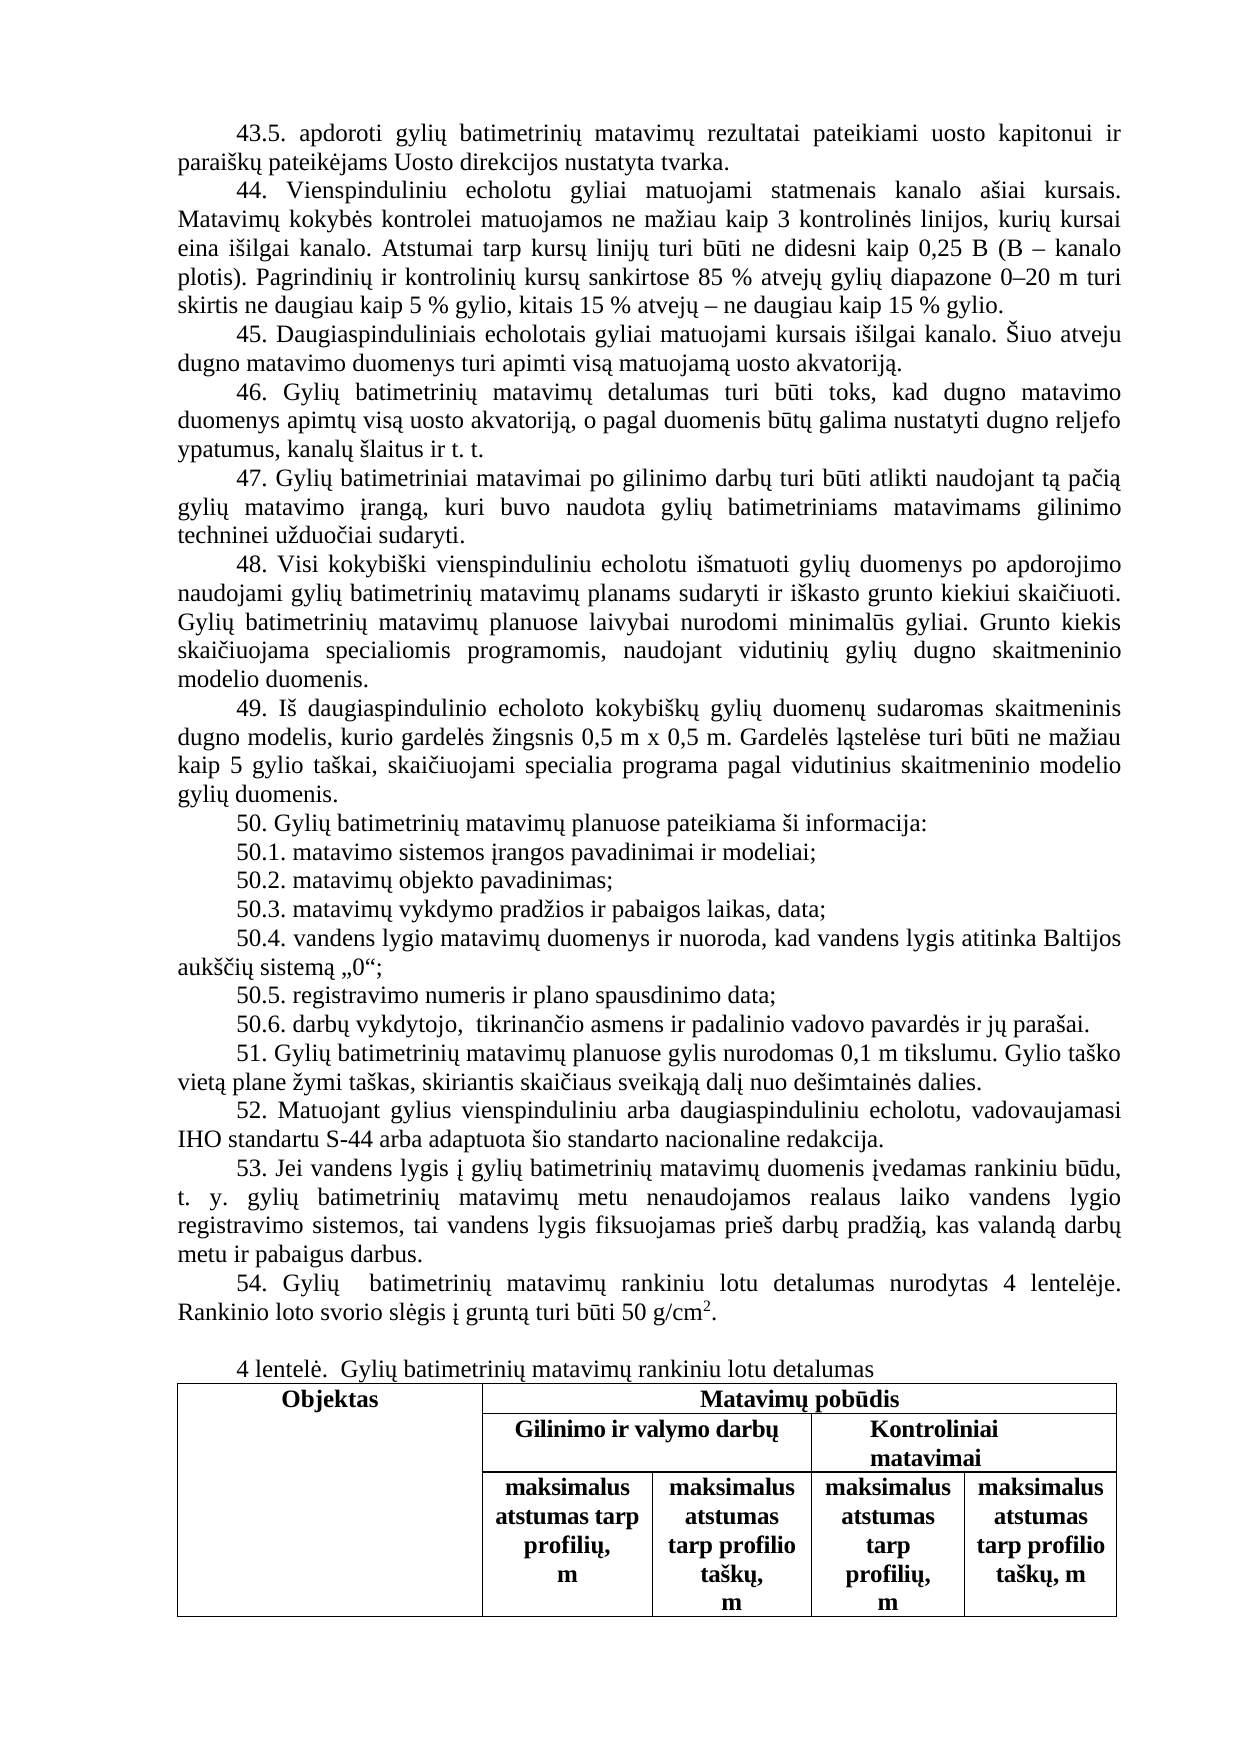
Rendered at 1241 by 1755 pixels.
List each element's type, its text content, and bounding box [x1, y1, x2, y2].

table_cell Kontroliniai matavimai [1106, 1414, 1116, 1471]
table_cell Kontroliniai matavimai [812, 1414, 870, 1471]
text 44. Vienspinduliniu echolotu gyliai matuojami statmenais kanalo ašiai kursais. Matavimų kokybės kontrolei matuojamos ne mažiau kaip 3 kontrolinės linijos, kurių kursai eina išilgai kanalo. Atstumai tarp kursų linijų turi būti ne didesni kaip 0,25 B (B – kanalo plotis). Pagrindinių ir kontrolinių kursų sankirtose 85 % atvejų gylių diapazone 0–20 m turi skirtis ne daugiau kaip 5 % gylio, kitais 15 % atvejų – ne daugiau kaip 15 % gylio. [177, 176, 1122, 319]
text 50.1. matavimo sistemos įrangos pavadinimai ir modeliai; [177, 837, 1122, 866]
text 49. Iš daugiaspindulinio echoloto kokybiškų gylių duomenų sudaromas skaitmeninis dugno modelis, kurio gardelės žingsnis 0,5 m x 0,5 m. Gardelės ląstelėse turi būti ne mažiau kaip 5 gylio taškai, skaičiuojami specialia programa pagal vidutinius skaitmeninio modelio gylių duomenis. [177, 693, 1122, 808]
table_header [1117, 1383, 1122, 1413]
table_cell Gilinimo ir valymo darbų [483, 1414, 811, 1471]
table_cell maksimalus atstumas tarp profilių, m [483, 1473, 652, 1616]
table_cell [1117, 1471, 1122, 1616]
text 45. Daugiaspinduliniais echolotais gyliai matuojami kursais išilgai kanalo. Šiuo atveju dugno matavimo duomenys turi apimti visą matuojamą uosto akvatoriją. [177, 319, 1122, 377]
text 46. Gylių batimetrinių matavimų detalumas turi būti toks, kad dugno matavimo duomenys apimtų visą uosto akvatoriją, o pagal duomenis būtų galima nustatyti dugno reljefo ypatumus, kanalų šlaitus ir t. t. [177, 377, 1122, 463]
text 50.6. darbų vykdytojo, tikrinančio asmens ir padalinio vadovo pavardės ir jų parašai. [177, 1009, 1122, 1038]
text 54. Gylių batimetrinių matavimų rankiniu lotu detalumas nurodytas 4 lentelėje. Rankinio loto svorio slėgis į gruntą turi būti 50 g/cm2. [177, 1268, 1122, 1326]
text 47. Gylių batimetriniai matavimai po gilinimo darbų turi būti atlikti naudojant tą pačią gylių matavimo įrangą, kuri buvo naudota gylių batimetriniams matavimams gilinimo techninei užduočiai sudaryti. [177, 463, 1122, 549]
text 48. Visi kokybiški vienspinduliniu echolotu išmatuoti gylių duomenys po apdorojimo naudojami gylių batimetrinių matavimų planams sudaryti ir iškasto grunto kiekiui skaičiuoti. Gylių batimetrinių matavimų planuose laivybai nurodomi minimalūs gyliai. Grunto kiekis skaičiuojama specialiomis programomis, naudojant vidutinių gylių dugno skaitmeninio modelio duomenis. [177, 549, 1122, 693]
text 50. Gylių batimetrinių matavimų planuose pateikiama ši informacija: [177, 808, 1122, 837]
text 4 lentelė. Gylių batimetrinių matavimų rankiniu lotu detalumas [177, 1354, 1122, 1383]
table_header Objektas [178, 1384, 482, 1616]
text 50.2. matavimų objekto pavadinimas; [177, 866, 1122, 894]
text 50.5. registravimo numeris ir plano spausdinimo data; [177, 981, 1122, 1009]
text 52. Matuojant gylius vienspinduliniu arba daugiaspinduliniu echolotu, vadovaujamasi IHO standartu S-44 arba adaptuota šio standarto nacionaline redakcija. [177, 1096, 1122, 1153]
table_header Matavimų pobūdis [483, 1384, 1116, 1413]
text 50.3. matavimų vykdymo pradžios ir pabaigos laikas, data; [177, 894, 1122, 923]
text 51. Gylių batimetrinių matavimų planuose gylis nurodomas 0,1 m tikslumu. Gylio taško vietą plane žymi taškas, skiriantis skaičiaus sveikąją dalį nuo dešimtainės dalies. [177, 1038, 1122, 1096]
table_cell maksimalus atstumas tarp profilio taškų, m [965, 1473, 1116, 1616]
text 43.5. apdoroti gylių batimetrinių matavimų rezultatai pateikiami uosto kapitonui ir paraiškų pateikėjams Uosto direkcijos nustatyta tvarka. [177, 118, 1122, 176]
text 53. Jei vandens lygis į gylių batimetrinių matavimų duomenis įvedamas rankiniu būdu, t. y. gylių batimetrinių matavimų metu nenaudojamos realaus laiko vandens lygio registravimo sistemos, tai vandens lygis fiksuojamas prieš darbų pradžią, kas valandą darbų metu ir pabaigus darbus. [177, 1153, 1122, 1268]
table_cell maksimalus atstumas tarp profilių, m [812, 1473, 964, 1616]
table_cell maksimalus atstumas tarp profilio taškų, m [653, 1473, 811, 1616]
text 50.4. vandens lygio matavimų duomenys ir nuoroda, kad vandens lygis atitinka Baltijos aukščių sistemą „0“; [177, 923, 1122, 981]
table_cell [1117, 1413, 1122, 1471]
